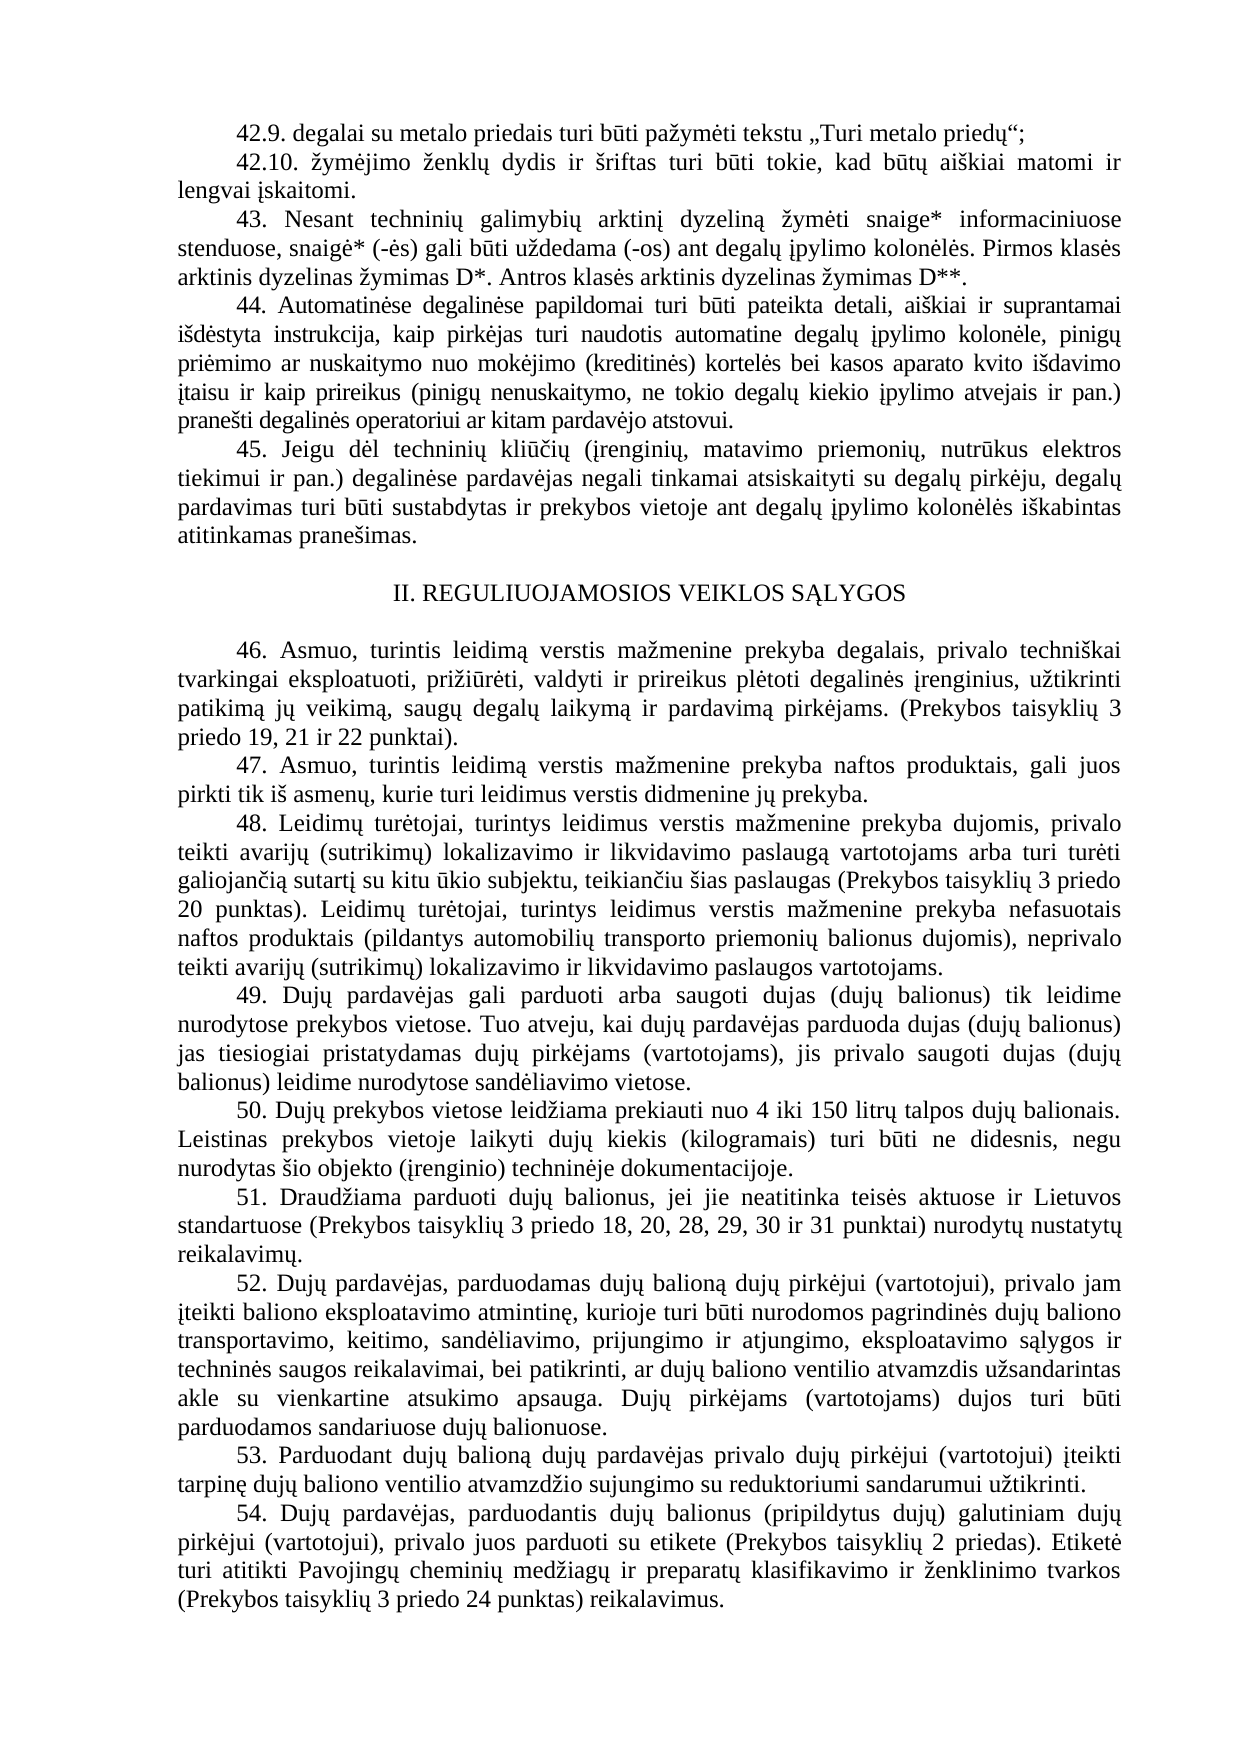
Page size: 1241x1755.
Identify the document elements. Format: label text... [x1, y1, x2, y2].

text 54. Dujų pardavėjas, parduodantis dujų balionus (pripildytus dujų) galutiniam dujų pirkėjui (vartotojui), privalo juos parduoti su etikete (Prekybos taisyklių 2 priedas). Etiketė turi atitikti Pavojingų cheminių medžiagų ir preparatų klasifikavimo ir ženklinimo tvarkos (Prekybos taisyklių 3 priedo 24 punktas) reikalavimus. [177, 1498, 1122, 1613]
text 52. Dujų pardavėjas, parduodamas dujų balioną dujų pirkėjui (vartotojui), privalo jam įteikti baliono eksploatavimo atmintinę, kurioje turi būti nurodomos pagrindinės dujų baliono transportavimo, keitimo, sandėliavimo, prijungimo ir atjungimo, eksploatavimo sąlygos ir techninės saugos reikalavimai, bei patikrinti, ar dujų baliono ventilio atvamzdis užsandarintas akle su vienkartine atsukimo apsauga. Dujų pirkėjams (vartotojams) dujos turi būti parduodamos sandariuose dujų balionuose. [177, 1268, 1122, 1441]
text 44. Automatinėse degalinėse papildomai turi būti pateikta detali, aiškiai ir suprantamai išdėstyta instrukcija, kaip pirkėjas turi naudotis automatine degalų įpylimo kolonėle, pinigų priėmimo ar nuskaitymo nuo mokėjimo (kreditinės) kortelės bei kasos aparato kvito išdavimo įtaisu ir kaip prireikus (pinigų nenuskaitymo, ne tokio degalų kiekio įpylimo atvejais ir pan.) pranešti degalinės operatoriui ar kitam pardavėjo atstovui. [177, 291, 1122, 434]
text 42.10. žymėjimo ženklų dydis ir šriftas turi būti tokie, kad būtų aiškiai matomi ir lengvai įskaitomi. [177, 147, 1122, 204]
text 51. Draudžiama parduoti dujų balionus, jei jie neatitinka teisės aktuose ir Lietuvos standartuose (Prekybos taisyklių 3 priedo 18, 20, 28, 29, 30 ir 31 punktai) nurodytų nustatytų reikalavimų. [177, 1182, 1122, 1268]
text 45. Jeigu dėl techninių kliūčių (įrenginių, matavimo priemonių, nutrūkus elektros tiekimui ir pan.) degalinėse pardavėjas negali tinkamai atsiskaityti su degalų pirkėju, degalų pardavimas turi būti sustabdytas ir prekybos vietoje ant degalų įpylimo kolonėlės iškabintas atitinkamas pranešimas. [177, 434, 1122, 549]
text 47. Asmuo, turintis leidimą verstis mažmenine prekyba naftos produktais, gali juos pirkti tik iš asmenų, kurie turi leidimus verstis didmenine jų prekyba. [177, 751, 1122, 808]
text II. REGULIUOJAMOSIOS VEIKLOS SĄLYGOS [177, 578, 1122, 607]
text 50. Dujų prekybos vietose leidžiama prekiauti nuo 4 iki 150 litrų talpos dujų balionais. Leistinas prekybos vietoje laikyti dujų kiekis (kilogramais) turi būti ne didesnis, negu nurodytas šio objekto (įrenginio) techninėje dokumentacijoje. [177, 1096, 1122, 1182]
text 48. Leidimų turėtojai, turintys leidimus verstis mažmenine prekyba dujomis, privalo teikti avarijų (sutrikimų) lokalizavimo ir likvidavimo paslaugą vartotojams arba turi turėti galiojančią sutartį su kitu ūkio subjektu, teikiančiu šias paslaugas (Prekybos taisyklių 3 priedo 20 punktas). Leidimų turėtojai, turintys leidimus verstis mažmenine prekyba nefasuotais naftos produktais (pildantys automobilių transporto priemonių balionus dujomis), neprivalo teikti avarijų (sutrikimų) lokalizavimo ir likvidavimo paslaugos vartotojams. [177, 808, 1122, 981]
text 53. Parduodant dujų balioną dujų pardavėjas privalo dujų pirkėjui (vartotojui) įteikti tarpinę dujų baliono ventilio atvamzdžio sujungimo su reduktoriumi sandarumui užtikrinti. [177, 1441, 1122, 1498]
text 42.9. degalai su metalo priedais turi būti pažymėti tekstu „Turi metalo priedų“; [177, 118, 1122, 147]
text 46. Asmuo, turintis leidimą verstis mažmenine prekyba degalais, privalo techniškai tvarkingai eksploatuoti, prižiūrėti, valdyti ir prireikus plėtoti degalinės įrenginius, užtikrinti patikimą jų veikimą, saugų degalų laikymą ir pardavimą pirkėjams. (Prekybos taisyklių 3 priedo 19, 21 ir 22 punktai). [177, 636, 1122, 751]
text 49. Dujų pardavėjas gali parduoti arba saugoti dujas (dujų balionus) tik leidime nurodytose prekybos vietose. Tuo atveju, kai dujų pardavėjas parduoda dujas (dujų balionus) jas tiesiogiai pristatydamas dujų pirkėjams (vartotojams), jis privalo saugoti dujas (dujų balionus) leidime nurodytose sandėliavimo vietose. [177, 981, 1122, 1096]
text 43. Nesant techninių galimybių arktinį dyzeliną žymėti snaige* informaciniuose stenduose, snaigė* (-ės) gali būti uždedama (-os) ant degalų įpylimo kolonėlės. Pirmos klasės arktinis dyzelinas žymimas D*. Antros klasės arktinis dyzelinas žymimas D**. [177, 204, 1122, 291]
